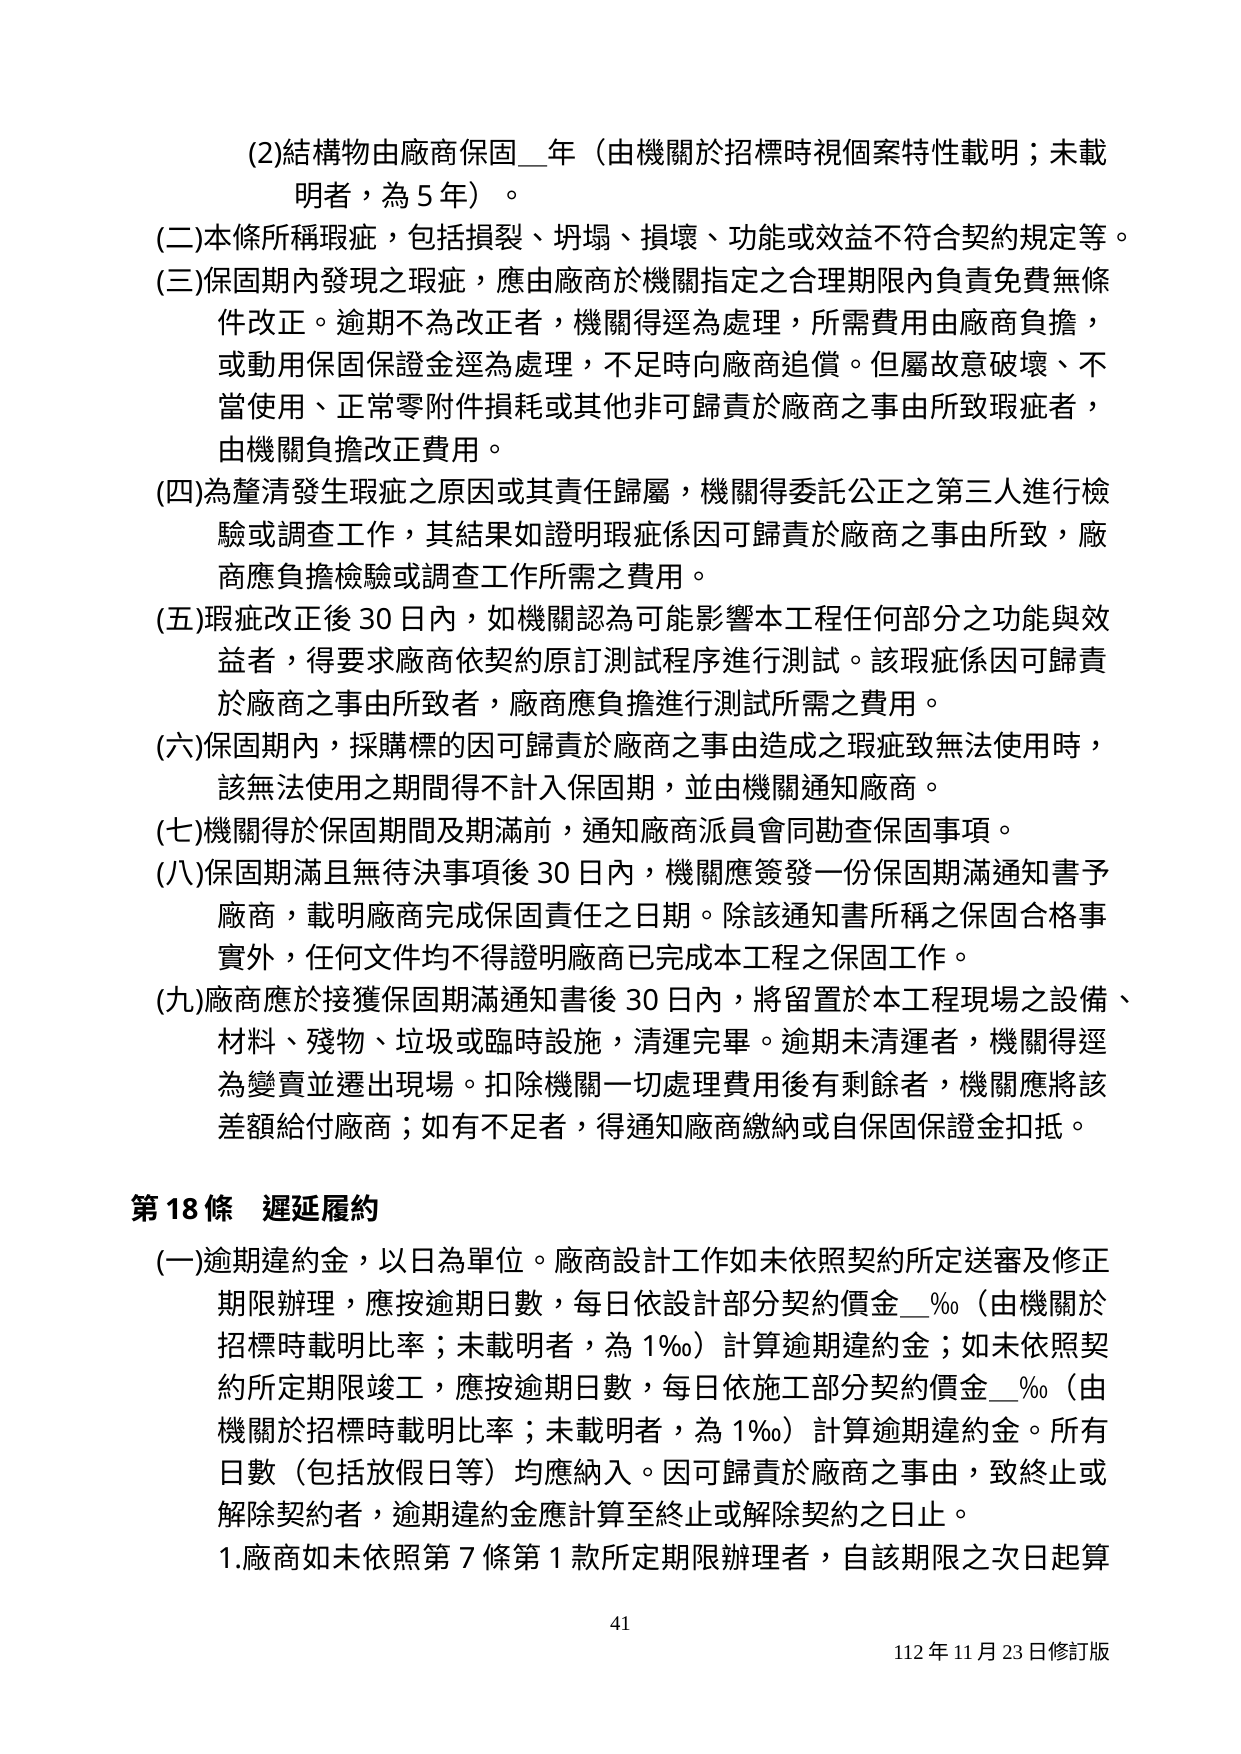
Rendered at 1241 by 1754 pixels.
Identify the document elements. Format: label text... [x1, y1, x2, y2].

text (五)瑕疵改正後30日內，如機關認為可能影響本工程任何部分之功能與效益者，得要求廠商依契約原訂測試程序進行測試。該瑕疵係因可歸責於廠商之事由所致者，廠商應負擔進行測試所需之費用。 [156, 596, 1110, 723]
text (三)保固期內發現之瑕疵，應由廠商於機關指定之合理期限內負責免費無條件改正。逾期不為改正者，機關得逕為處理，所需費用由廠商負擔，或動用保固保證金逕為處理，不足時向廠商追償。但屬故意破壞、不當使用、正常零附件損耗或其他非可歸責於廠商之事由所致瑕疵者，由機關負擔改正費用。 [156, 257, 1110, 469]
text (一)逾期違約金，以日為單位。廠商設計工作如未依照契約所定送審及修正期限辦理，應按逾期日數，每日依設計部分契約價金＿‰（由機關於招標時載明比率；未載明者，為1‰）計算逾期違約金；如未依照契約所定期限竣工，應按逾期日數，每日依施工部分契約價金＿‰（由機關於招標時載明比率；未載明者，為1‰）計算逾期違約金。所有日數（包括放假日等）均應納入。因可歸責於廠商之事由，致終止或解除契約者，逾期違約金應計算至終止或解除契約之日止。 [156, 1238, 1110, 1534]
text (四)為釐清發生瑕疵之原因或其責任歸屬，機關得委託公正之第三人進行檢驗或調查工作，其結果如證明瑕疵係因可歸責於廠商之事由所致，廠商應負擔檢驗或調查工作所需之費用。 [156, 469, 1110, 596]
text (七)機關得於保固期間及期滿前，通知廠商派員會同勘查保固事項。 [156, 807, 1110, 850]
text (2)結構物由廠商保固＿年（由機關於招標時視個案特性載明；未載明者，為5年）。 [248, 130, 1110, 215]
text (六)保固期內，採購標的因可歸責於廠商之事由造成之瑕疵致無法使用時，該無法使用之期間得不計入保固期，並由機關通知廠商。 [156, 723, 1110, 807]
text (二)本條所稱瑕疵，包括損裂、坍塌、損壞、功能或效益不符合契約規定等。 [156, 215, 1110, 257]
text 1.廠商如未依照第7條第1款所定期限辦理者，自該期限之次日起算 [217, 1534, 1110, 1577]
text (九)廠商應於接獲保固期滿通知書後30日內，將留置於本工程現場之設備、材料、殘物、垃圾或臨時設施，清運完畢。逾期未清運者，機關得逕為變賣並遷出現場。扣除機關一切處理費用後有剩餘者，機關應將該差額給付廠商；如有不足者，得通知廠商繳納或自保固保證金扣抵。 [156, 977, 1110, 1146]
text (八)保固期滿且無待決事項後30日內，機關應簽發一份保固期滿通知書予廠商，載明廠商完成保固責任之日期。除該通知書所稱之保固合格事實外，任何文件均不得證明廠商已完成本工程之保固工作。 [156, 850, 1110, 977]
text 第18條 遲延履約 [130, 1186, 1110, 1228]
